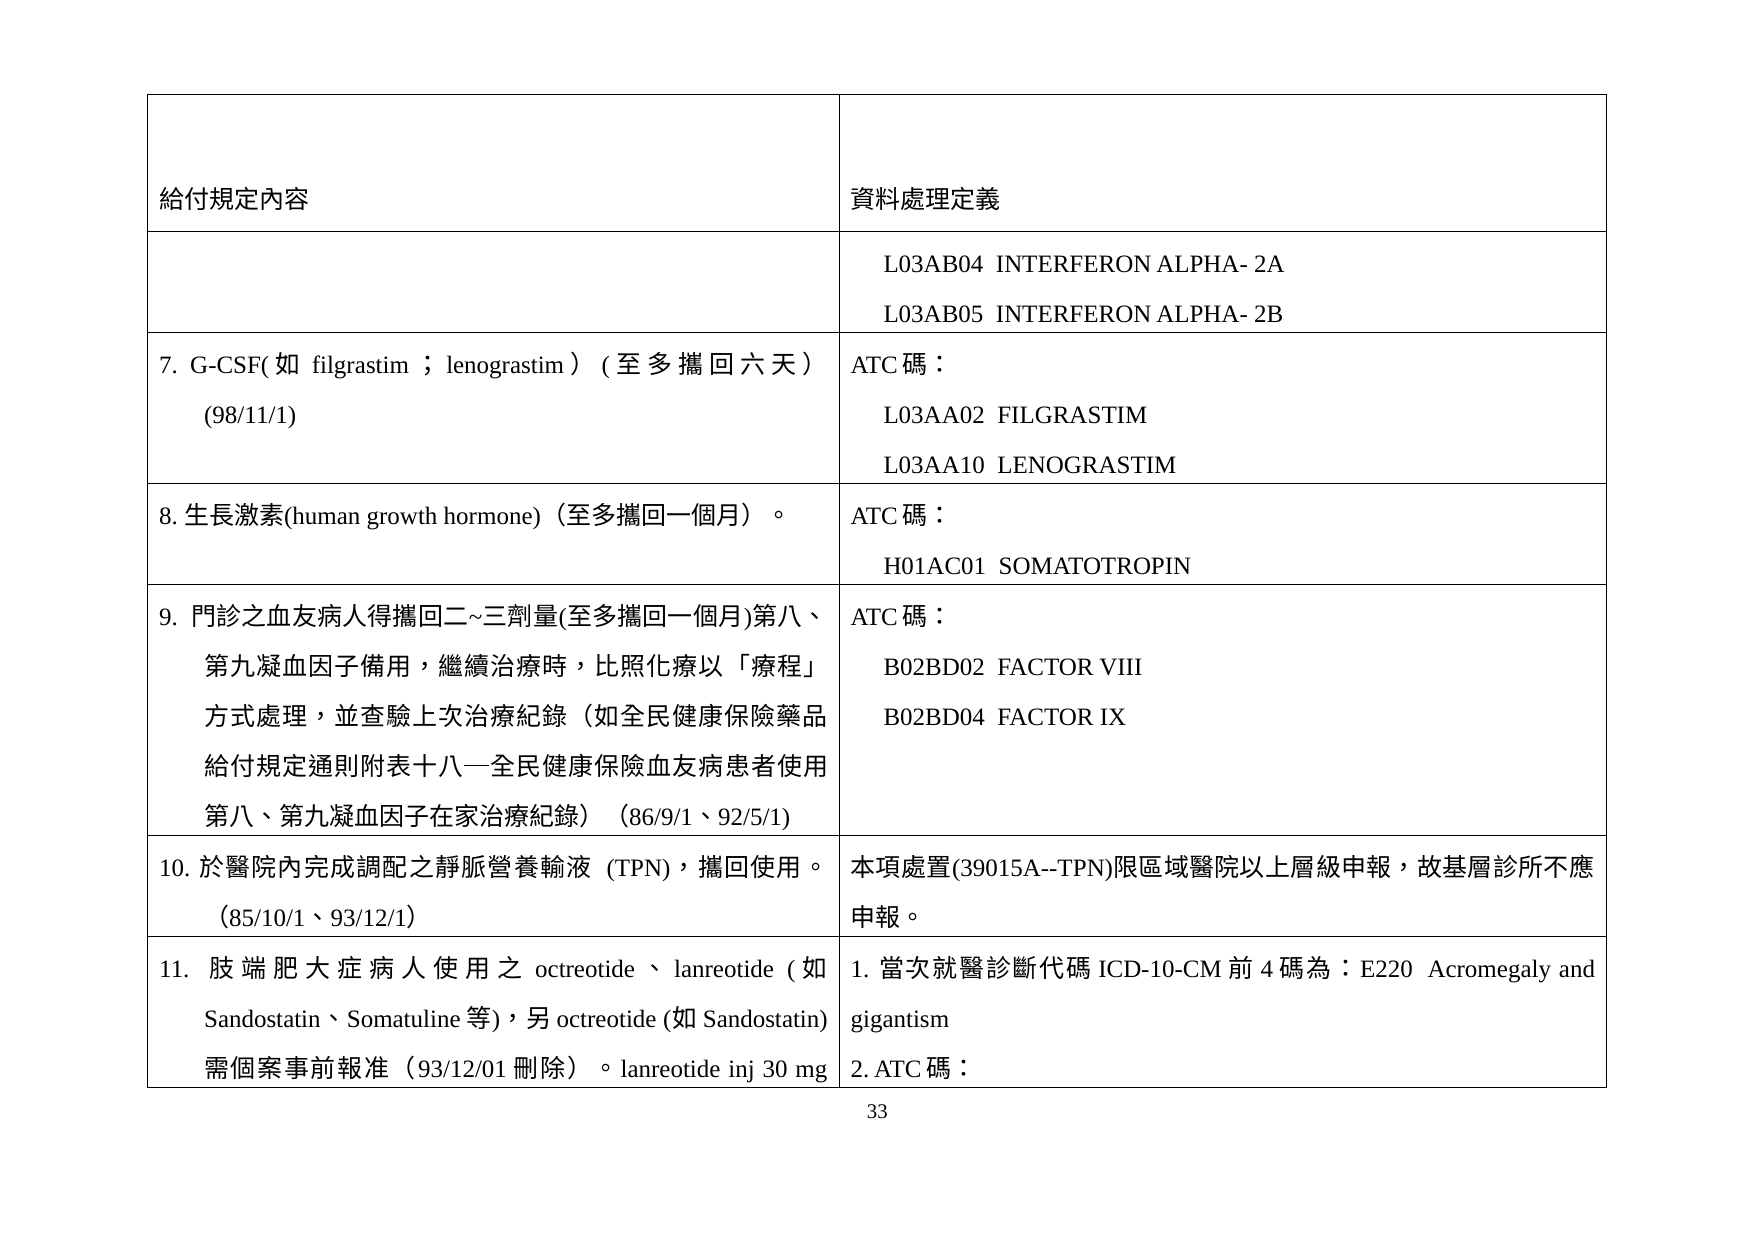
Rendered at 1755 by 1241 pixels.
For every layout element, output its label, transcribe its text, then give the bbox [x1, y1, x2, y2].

table_cell 9. 門診之血友病人得攜回二~三劑量(至多攜回一個月)第八、第九凝血因子備用，繼續治療時，比照化療以「療程」方式處理，並查驗上次治療紀錄（如全民健康保險藥品給付規定通則附表十八─全民健康保險血友病患者使用第八、第九凝血因子在家治療紀錄）（86/9/1、92/5/1) [148, 585, 839, 835]
table_cell 10. 於醫院內完成調配之靜脈營養輸液 (TPN)，攜回使用。（85/10/1、93/12/1） [148, 836, 839, 936]
table_header 資料處理定義 [840, 95, 1606, 231]
table_cell ATC碼： H01AC01 SOMATOTROPIN [840, 484, 1606, 584]
table_cell ATC碼： L03AA02 FILGRASTIM L03AA10 LENOGRASTIM [840, 333, 1606, 483]
table_cell ATC碼： B02BD02 FACTOR VIII B02BD04 FACTOR IX [840, 585, 1606, 835]
table_cell 1. 當次就醫診斷代碼ICD-10-CM前4碼為：E220 Acromegaly and gigantism 2. ATC碼： [840, 937, 1606, 1087]
table_cell 11. 肢端肥大症病人使用之octreotide、lanreotide (如Sandostatin、Somatuline等)，另octreotide (如Sandostatin)需個案事前報准（93/12/01刪除）。lanreotide inj 30 mg [148, 937, 839, 1087]
table_header 給付規定內容 [148, 95, 839, 231]
table_cell 本項處置(39015A--TPN)限區域醫院以上層級申報，故基層診所不應申報。 [840, 836, 1606, 936]
table_cell [148, 232, 839, 332]
table_cell L03AB04 INTERFERON ALPHA- 2A L03AB05 INTERFERON ALPHA- 2B [840, 232, 1606, 332]
table_cell 8. 生長激素(human growth hormone)（至多攜回一個月）。 [148, 484, 839, 584]
table_cell 7. G-CSF(如filgrastim；lenograstim）(至多攜回六天）(98/11/1) [148, 333, 839, 483]
